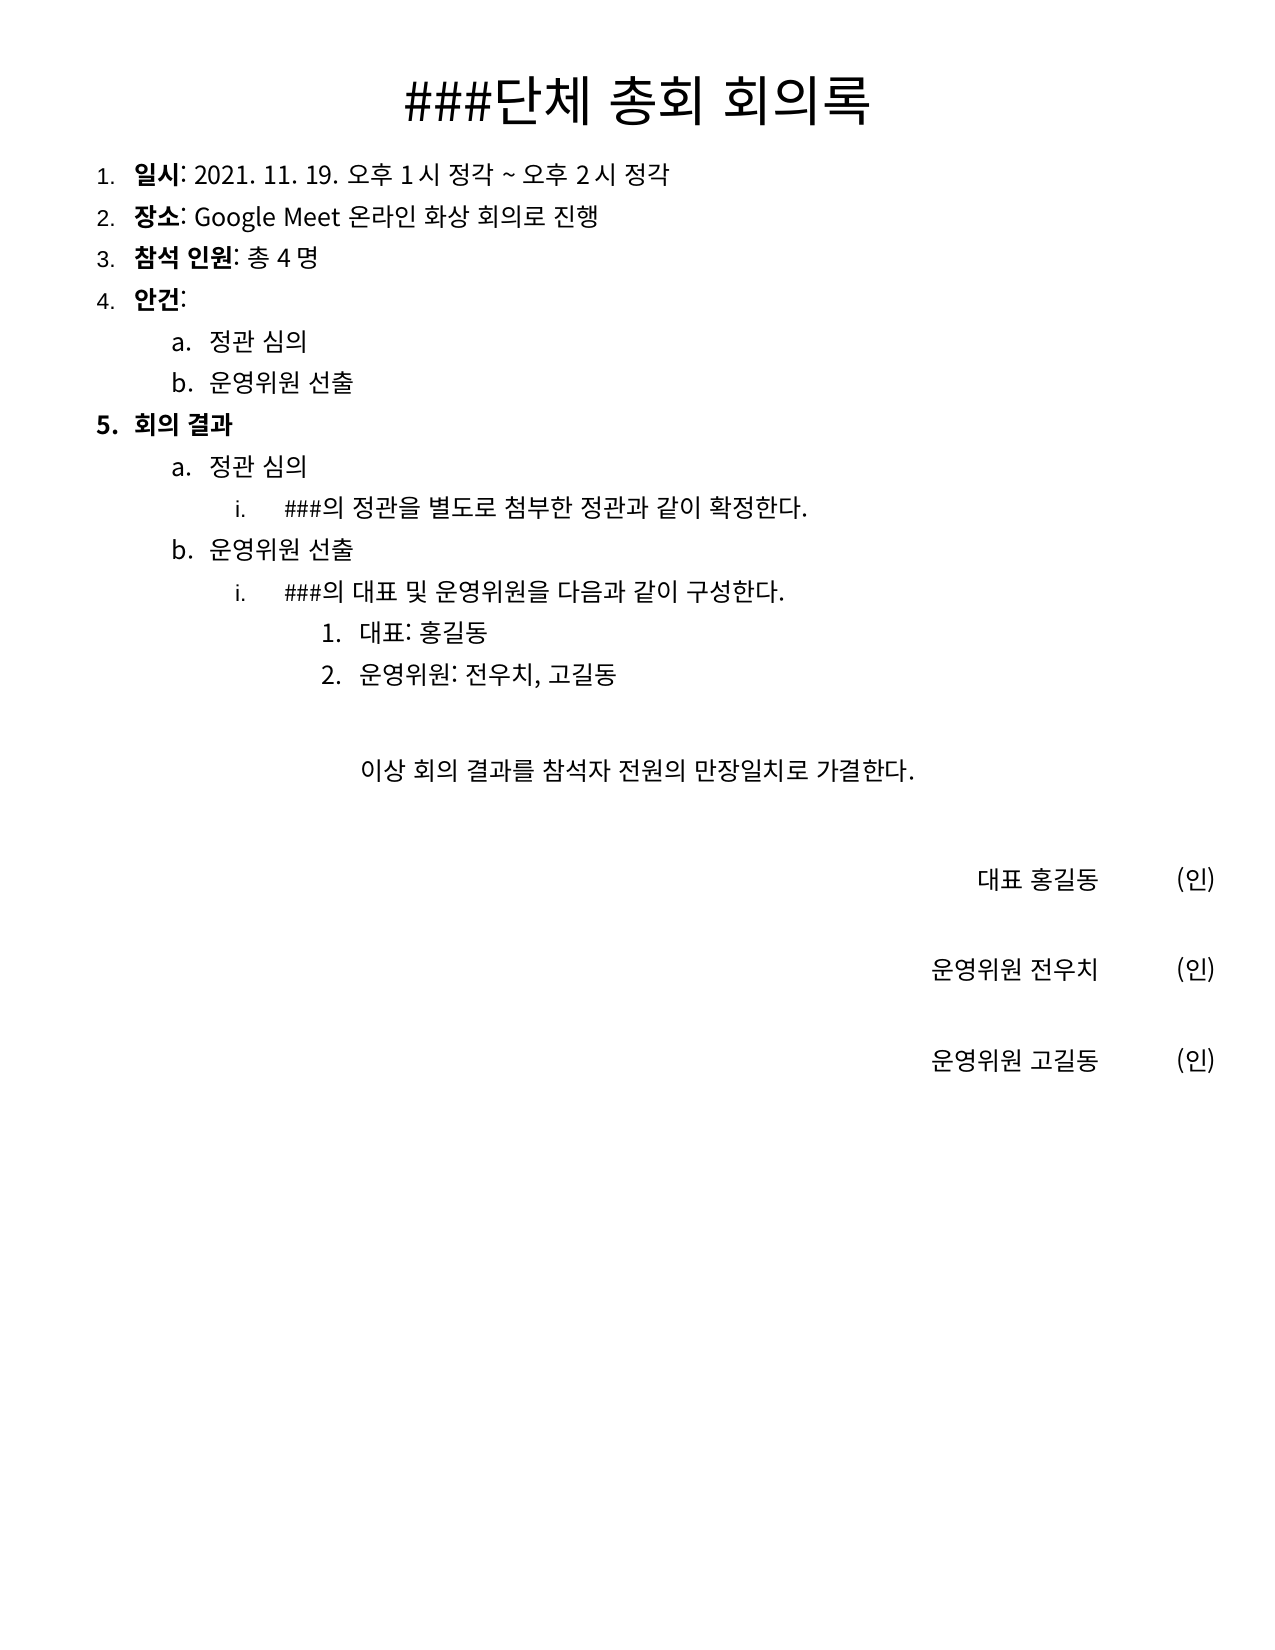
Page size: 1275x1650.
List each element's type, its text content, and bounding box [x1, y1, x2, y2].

list 대표: 홍길동 [321, 614, 1216, 650]
title ###단체 총회 회의록 [59, 59, 1216, 137]
list 정관 심의 [171, 322, 1216, 358]
list 운영위원: 전우치, 고길동 [321, 655, 1216, 692]
list 참석 인원: 총 4명 [96, 239, 1216, 275]
list ###의 대표 및 운영위원을 다음과 같이 구성한다. [246, 572, 1216, 608]
text 이상 회의 결과를 참석자 전원의 만장일치로 가결한다. [59, 751, 1216, 788]
text 운영위원 고길동 (인) [359, 1041, 1216, 1078]
list 회의 결과 [96, 405, 1216, 442]
list 운영위원 선출 [171, 364, 1216, 400]
list 정관 심의 [171, 447, 1216, 483]
text 운영위원 전우치 (인) [359, 951, 1216, 987]
list ###의 정관을 별도로 첨부한 정관과 같이 확정한다. [246, 489, 1216, 525]
list 장소: Google Meet 온라인 화상 회의로 진행 [96, 197, 1216, 233]
text 대표 홍길동 (인) [359, 860, 1216, 896]
list 안건: [96, 280, 1216, 317]
list 운영위원 선출 [171, 530, 1216, 567]
list 일시: 2021. 11. 19. 오후 1시 정각 ~ 오후 2시 정각 [96, 155, 1216, 192]
